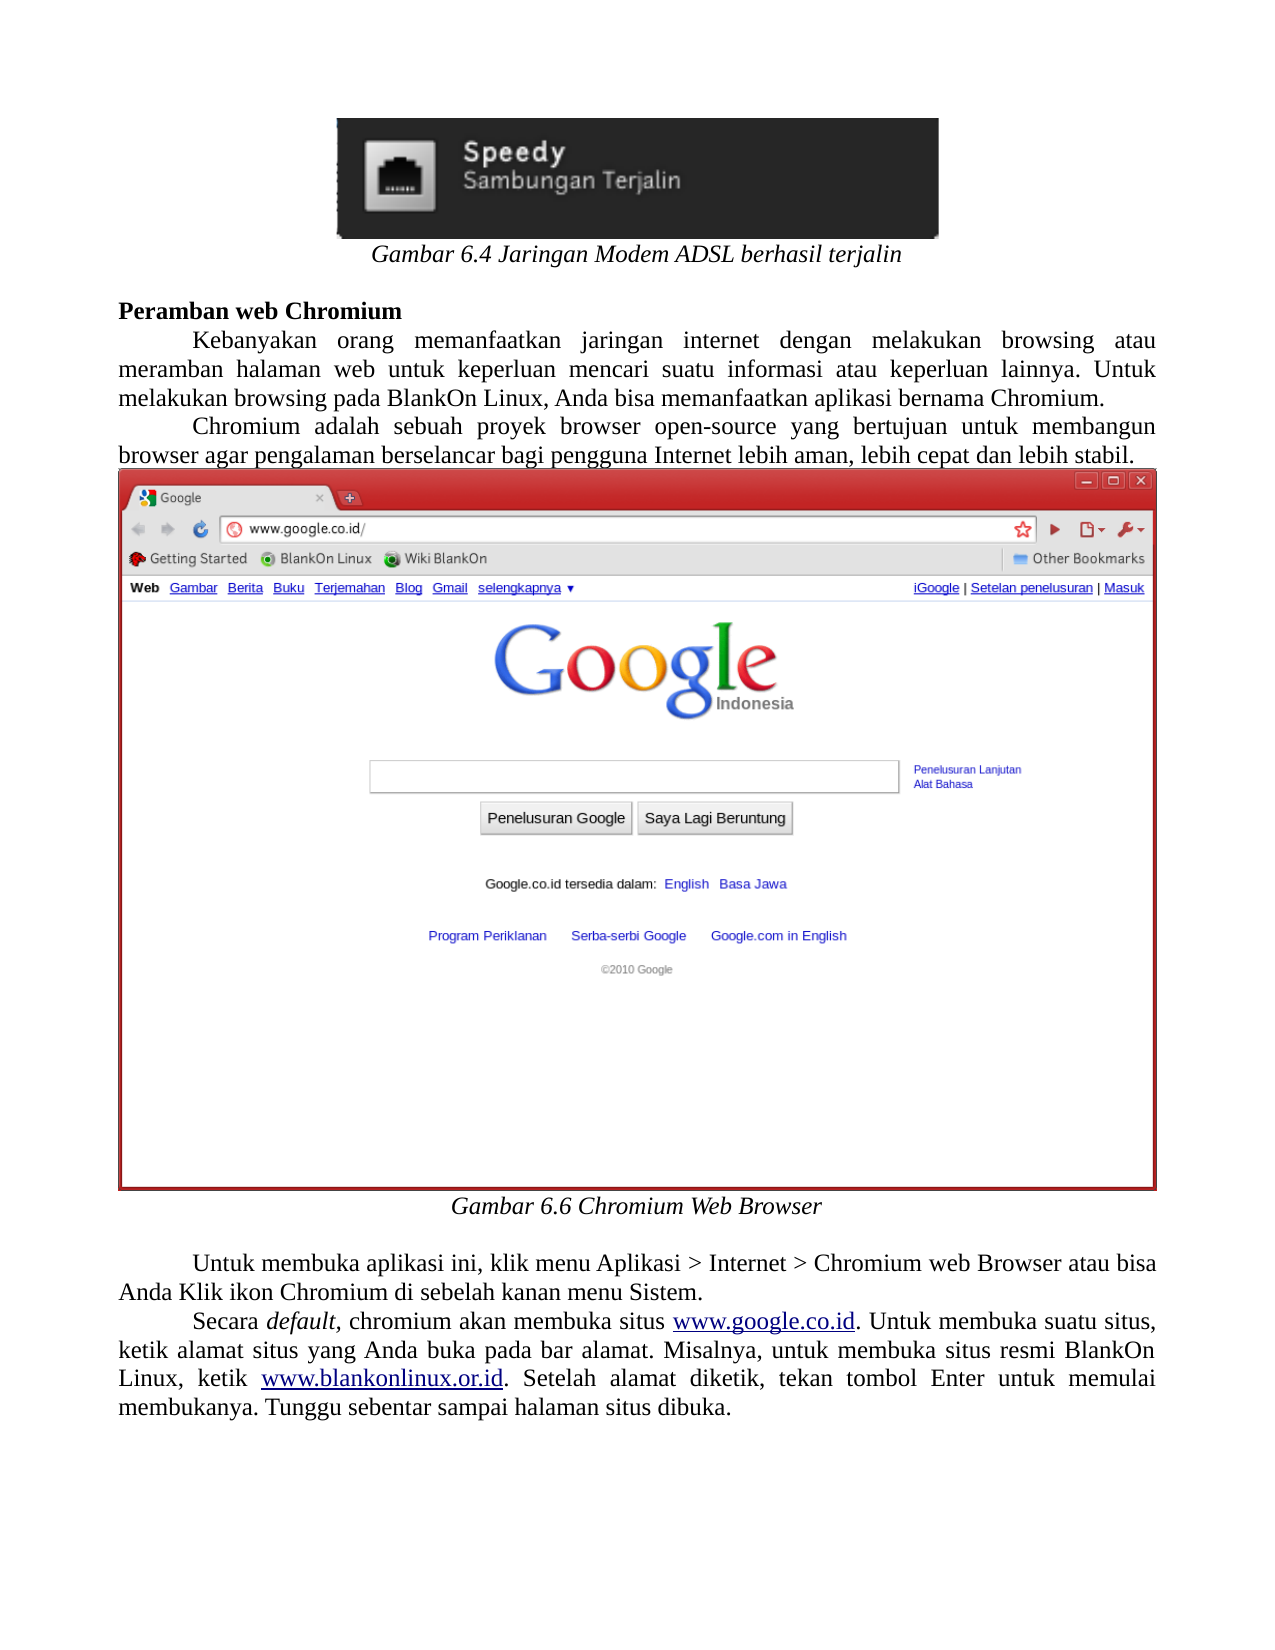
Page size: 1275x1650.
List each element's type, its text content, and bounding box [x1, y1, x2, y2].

picture [118, 468, 1157, 1191]
text Peramban web Chromium [118, 296, 1157, 325]
text Kebanyakan orang memanfaatkan jaringan internet dengan melakukan browsing atau meramban halaman web untuk keperluan mencari suatu informasi atau keperluan lainnya. Untuk melakukan browsing pada BlankOn Linux, Anda bisa memanfaatkan aplikasi bernama Chromium. [118, 325, 1157, 411]
text Untuk membuka aplikasi ini, klik menu Aplikasi > Internet > Chromium web Browser atau bisa Anda Klik ikon Chromium di sebelah kanan menu Sistem. [118, 1248, 1157, 1306]
picture [336, 118, 939, 239]
text Chromium adalah sebuah proyek browser open-source yang bertujuan untuk membangun browser agar pengalaman berselancar bagi pengguna Internet lebih aman, lebih cepat dan lebih stabil. [118, 411, 1157, 468]
text Gambar 6.4 Jaringan Modem ADSL berhasil terjalin [118, 239, 1157, 268]
text Gambar 6.6 Chromium Web Browser [118, 1191, 1157, 1220]
text Secara default, chromium akan membuka situs www.google.co.id. Untuk membuka suatu situs, ketik alamat situs yang Anda buka pada bar alamat. Misalnya, untuk membuka situs resmi BlankOn Linux, ketik www.blankonlinux.or.id. Setelah alamat diketik, tekan tombol Enter untuk memulai membukanya. Tunggu sebentar sampai halaman situs dibuka. [118, 1306, 1157, 1421]
